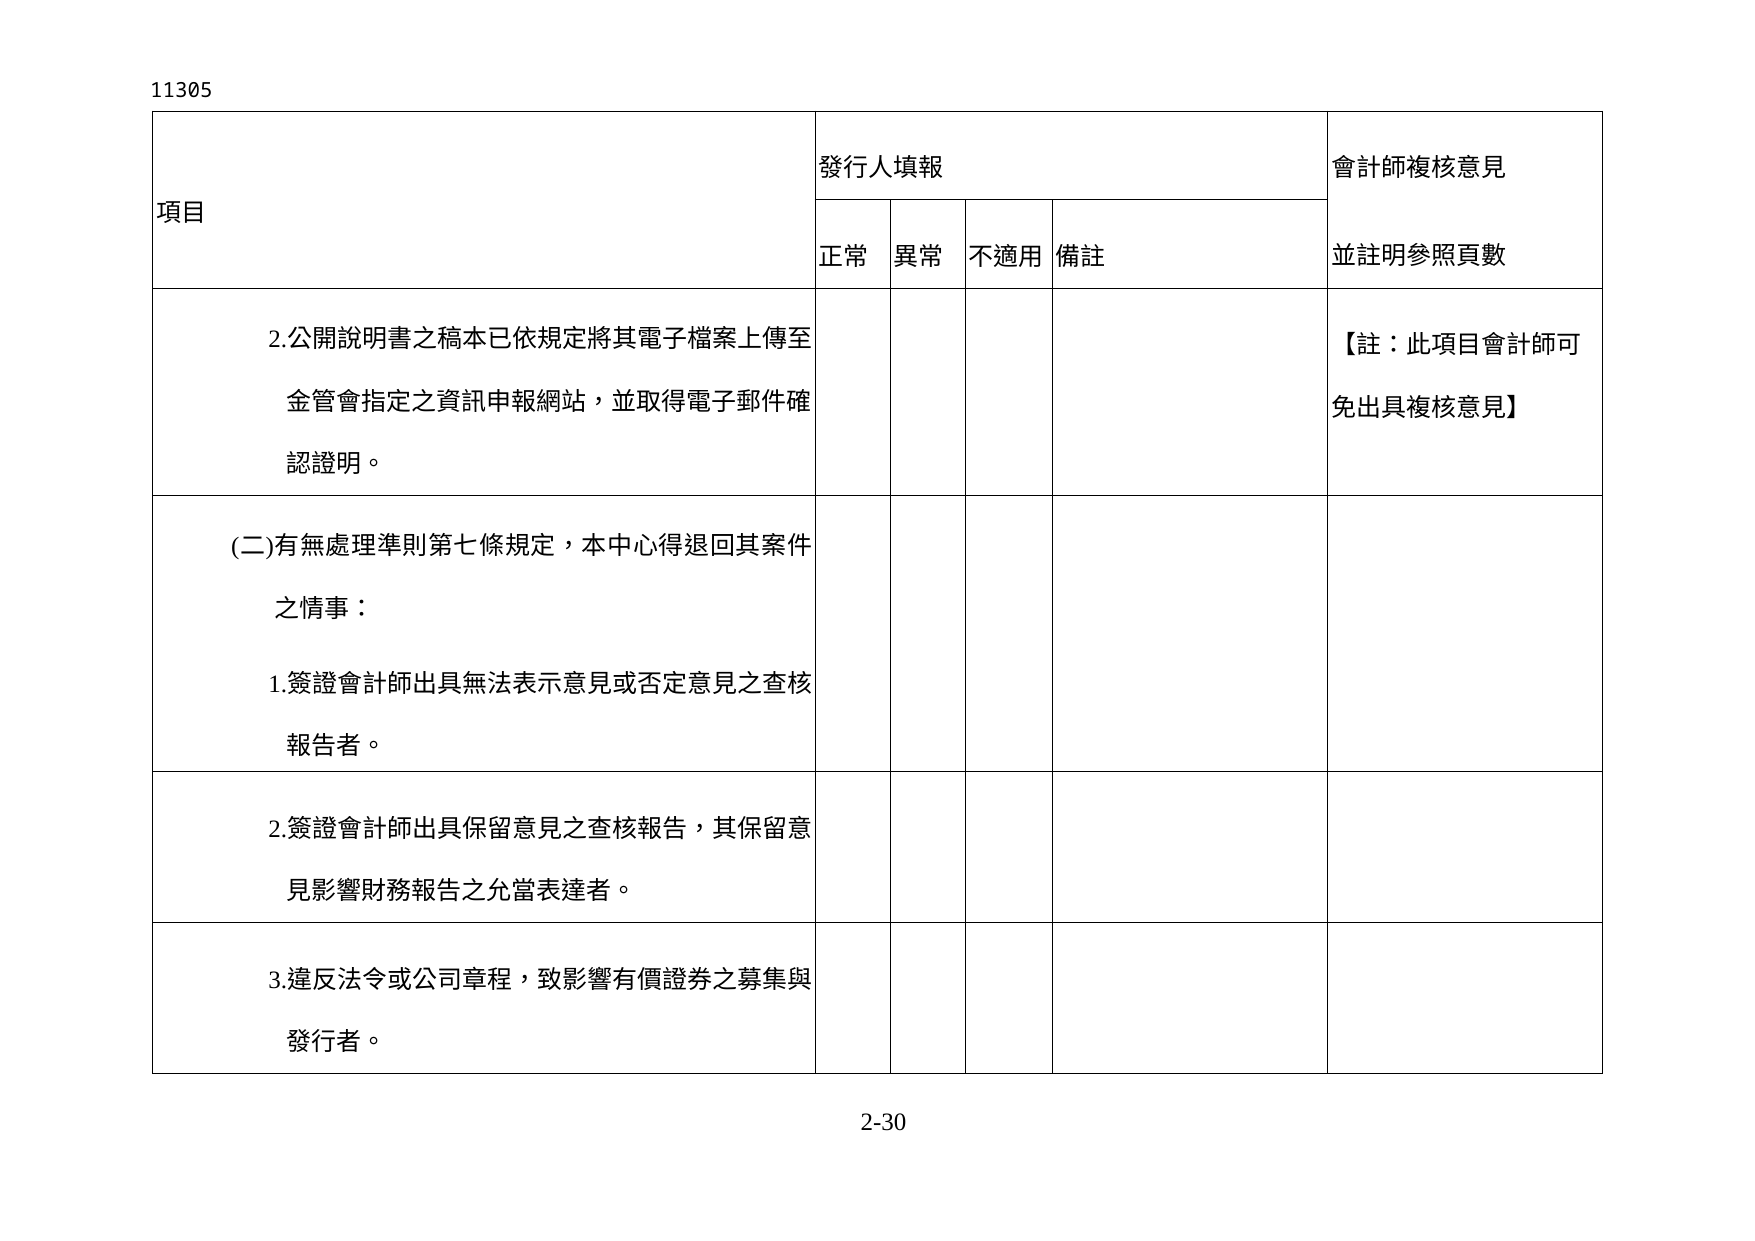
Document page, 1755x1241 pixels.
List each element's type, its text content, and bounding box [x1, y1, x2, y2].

table_cell 備註 [1053, 200, 1327, 288]
table_cell [891, 496, 965, 771]
table_cell 3.違反法令或公司章程，致影響有價證券之募集與發行者。 [153, 923, 815, 1073]
table_cell 異常 [891, 200, 965, 288]
table_cell [966, 496, 1052, 771]
table_cell [891, 923, 965, 1073]
table_cell [1053, 923, 1327, 1073]
table_cell [966, 923, 1052, 1073]
table_cell [1328, 496, 1602, 771]
table_header 發行人填報 [816, 112, 1327, 199]
table_cell 2.簽證會計師出具保留意見之查核報告，其保留意見影響財務報告之允當表達者。 [153, 772, 815, 922]
table_cell [891, 772, 965, 922]
table_cell 正常 [816, 200, 890, 288]
table_cell [816, 772, 890, 922]
table_cell [1053, 289, 1327, 495]
table_cell [816, 289, 890, 495]
table_cell [891, 289, 965, 495]
table_cell [816, 923, 890, 1073]
table_cell 不適用 [966, 200, 1052, 288]
table_cell [966, 772, 1052, 922]
table_cell [1053, 772, 1327, 922]
table_cell [966, 289, 1052, 495]
table_cell [1328, 772, 1602, 922]
table_cell 【註：此項目會計師可免出具複核意見】 [1328, 289, 1602, 495]
table_cell [816, 496, 890, 771]
table_cell [1328, 923, 1602, 1073]
table_header 會計師複核意見 並註明參照頁數 [1328, 112, 1602, 288]
table_header 項目 [153, 112, 815, 288]
table_cell 2.公開說明書之稿本已依規定將其電子檔案上傳至金管會指定之資訊申報網站，並取得電子郵件確認證明。 [153, 289, 815, 495]
table_cell [1053, 496, 1327, 771]
table_cell (二)有無處理準則第七條規定，本中心得退回其案件之情事： 1.簽證會計師出具無法表示意見或否定意見之查核報告者。 [153, 496, 815, 771]
